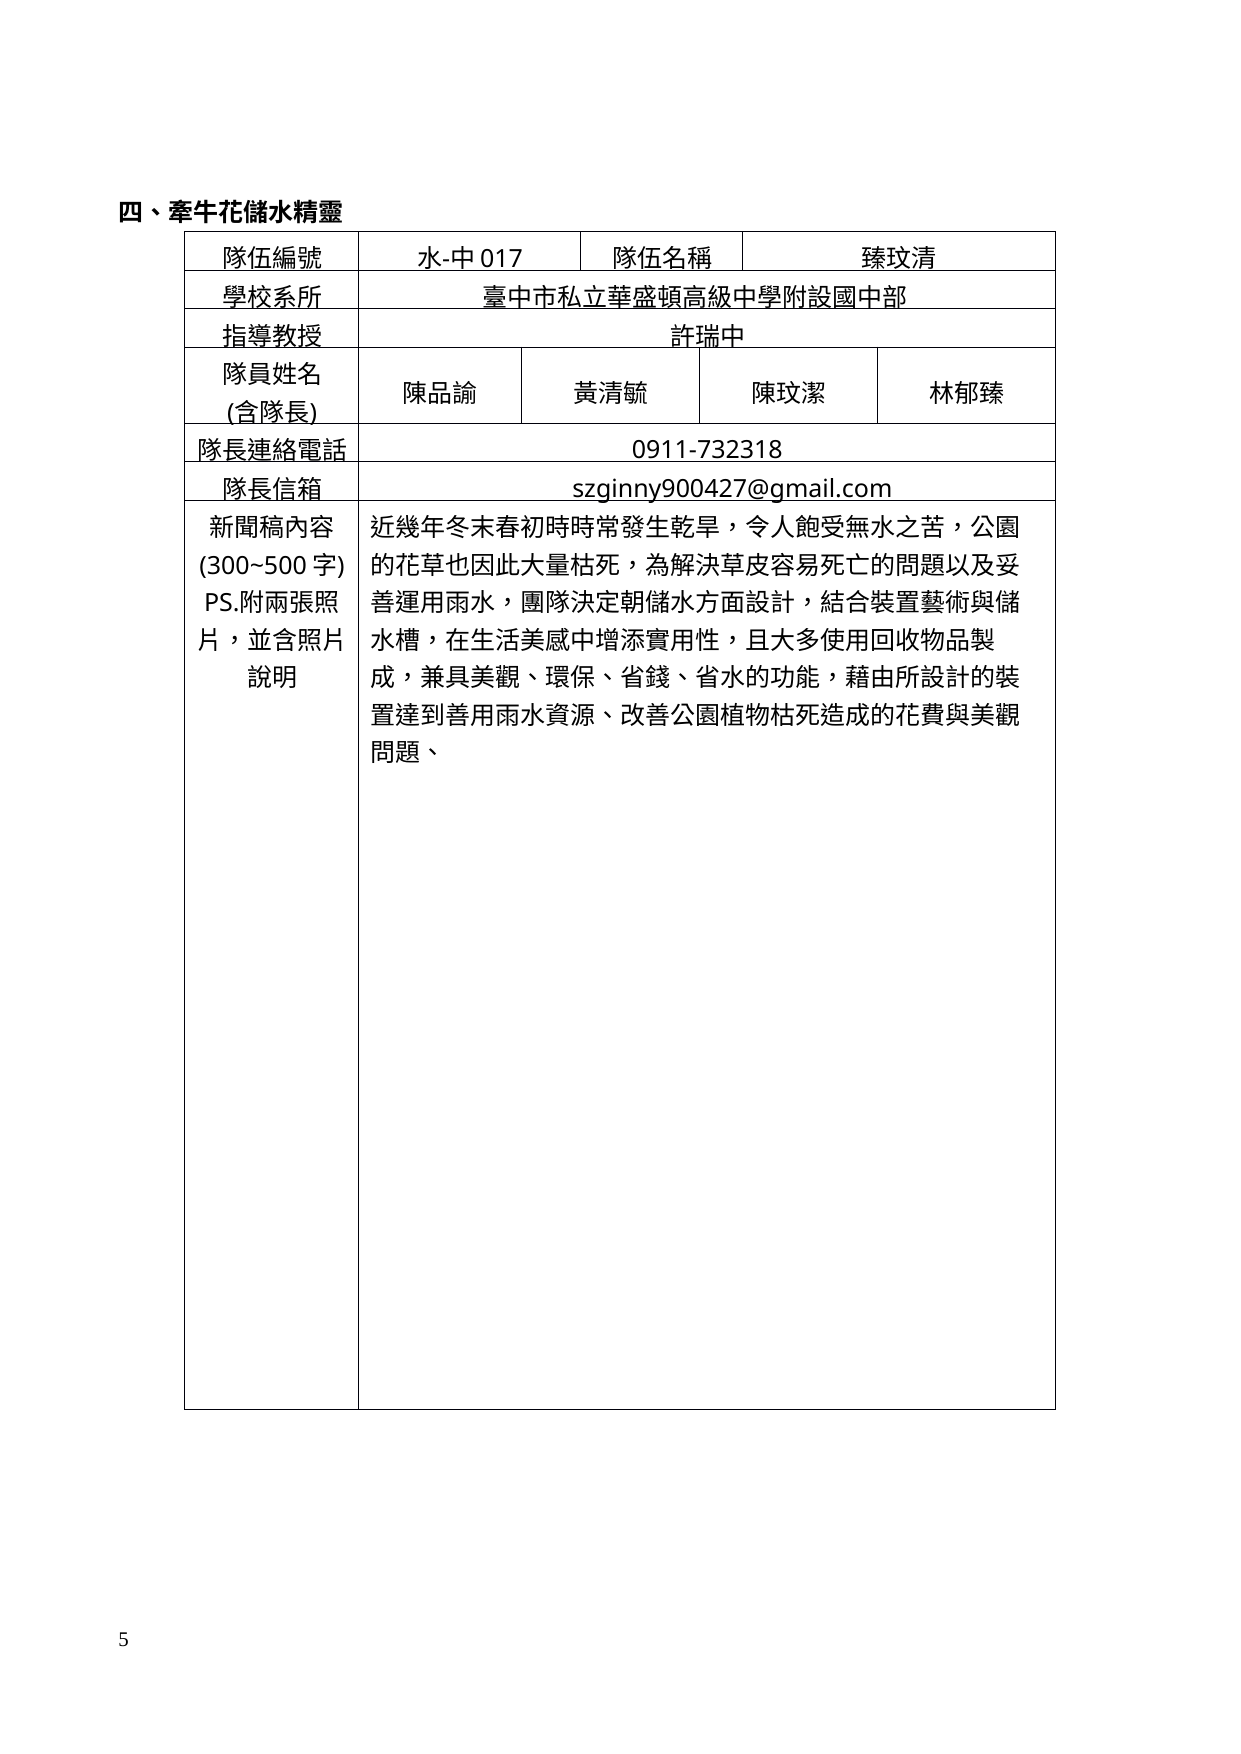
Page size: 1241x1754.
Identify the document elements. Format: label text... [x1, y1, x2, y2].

table_cell 黃清毓 [522, 348, 699, 423]
table_cell 隊長連絡電話 [185, 424, 358, 461]
table_cell 許瑞中 [359, 309, 1055, 347]
table_header 隊伍編號 [185, 232, 358, 269]
table_header 水-中017 [359, 232, 580, 269]
text 四、牽牛花儲水精靈 [118, 183, 1122, 231]
table_cell 新聞稿內容(300~500字) PS.附兩張照片，並含照片說明 [185, 501, 358, 1409]
table_cell 0911-732318 [359, 424, 1055, 461]
table_cell 學校系所 [185, 271, 358, 308]
table_cell 陳品諭 [359, 348, 521, 423]
table_cell 林郁臻 [878, 348, 1055, 423]
table_cell 臺中市私立華盛頓高級中學附設國中部 [359, 271, 1055, 308]
table_cell 隊員姓名 (含隊長) [185, 348, 358, 423]
table_cell 隊長信箱 [185, 462, 358, 500]
table_cell szginny900427@gmail.com [359, 462, 1055, 500]
table_header 臻玟清 [743, 232, 1055, 269]
table_cell 指導教授 [185, 309, 358, 347]
table_cell 陳玟潔 [700, 348, 877, 423]
table_header 隊伍名稱 [581, 232, 742, 269]
table_cell 近幾年冬末春初時時常發生乾旱，令人飽受無水之苦，公園的花草也因此大量枯死，為解決草皮容易死亡的問題以及妥善運用雨水，團隊決定朝儲水方面設計，結合裝置藝術與儲水槽，在生活美感中增添實用性，且大多使用回收物品製成，兼具美觀、環保、省錢、省水的功能，藉由所設計的裝置達到善用雨水資源、改善公園植物枯死造成的花費與美觀問題、 [359, 501, 1055, 1409]
